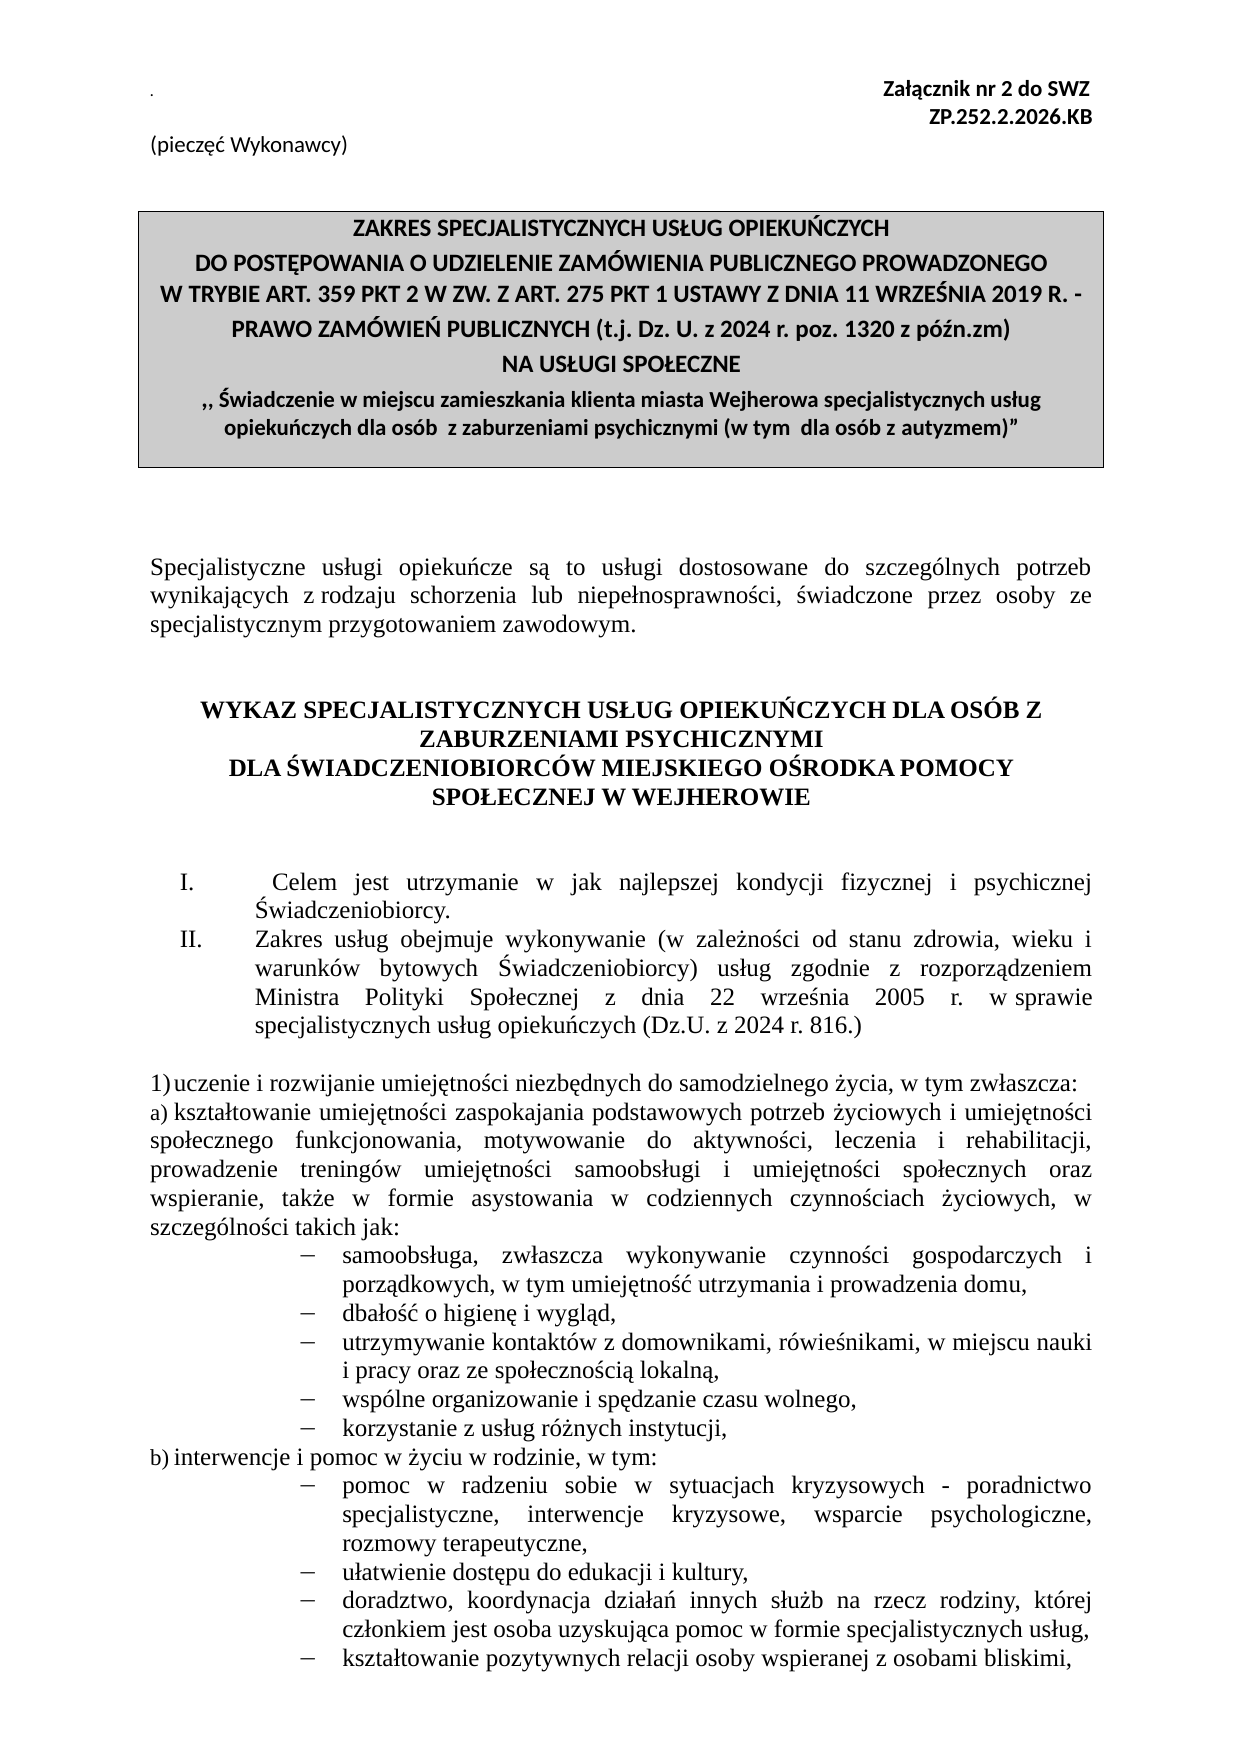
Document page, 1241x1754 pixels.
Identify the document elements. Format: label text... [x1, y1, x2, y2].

text WYKAZ SPECJALISTYCZNYCH USŁUG OPIEKUŃCZYCH DLA OSÓB Z ZABURZENIAMI PSYCHICZNYMI [150, 696, 1092, 753]
list utrzymywanie kontaktów z domownikami, rówieśnikami, w miejscu nauki i pracy oraz ze społecznością lokalną, [298, 1327, 1092, 1384]
text ZP.252.2.2026.KB [694, 102, 1092, 130]
list uczenie i rozwijanie umiejętności niezbędnych do samodzielnego życia, w tym zwłaszcza: [150, 1068, 1092, 1097]
list samoobsługa, zwłaszcza wykonywanie czynności gospodarczych i porządkowych, w tym umiejętność utrzymania i prowadzenia domu, [298, 1240, 1092, 1298]
list Celem jest utrzymanie w jak najlepszej kondycji fizycznej i psychicznej Świadczeniobiorcy. [179, 867, 1092, 924]
list kształtowanie umiejętności zaspokajania podstawowych potrzeb życiowych i umiejętności społecznego funkcjonowania, motywowanie do aktywności, leczenia i rehabilitacji, prowadzenie treningów umiejętności samoobsługi i umiejętności społecznych oraz wspieranie, także w formie asystowania w codziennych czynnościach życiowych, w szczególności takich jak: [150, 1097, 1092, 1240]
list Zakres usług obejmuje wykonywanie (w zależności od stanu zdrowia, wieku i warunków bytowych Świadczeniobiorcy) usług zgodnie z rozporządzeniem Ministra Polityki Społecznej z dnia 22 września 2005 r. w sprawie specjalistycznych usług opiekuńczych (Dz.U. z 2024 r. 816.) [179, 924, 1092, 1039]
list korzystanie z usług różnych instytucji, [298, 1413, 1092, 1442]
list pomoc w radzeniu sobie w sytuacjach kryzysowych - poradnictwo specjalistyczne, interwencje kryzysowe, wsparcie psychologiczne, rozmowy terapeutyczne, [298, 1470, 1092, 1557]
list kształtowanie pozytywnych relacji osoby wspieranej z osobami bliskimi, [298, 1643, 1092, 1672]
list ułatwienie dostępu do edukacji i kultury, [298, 1557, 1092, 1585]
list interwencje i pomoc w życiu w rodzinie, w tym: [150, 1442, 1092, 1470]
table_header ZAKRES SPECJALISTYCZNYCH USŁUG OPIEKUŃCZYCH DO POSTĘPOWANIA O UDZIELENIE ZAMÓWIENIA PUBLICZNEGO PROWADZONEGO W TRYBIE ART. 359 PKT 2 W ZW. Z ART. 275 PKT 1 USTAWY Z DNIA 11 WRZEŚNIA 2019 R. - PRAWO ZAMÓWIEŃ PUBLICZNYCH (t.j. Dz. U. z 2024 r. poz. 1320 z późn.zm) NA USŁUGI SPOŁECZNE ,, Świadczenie w miejscu zamieszkania klienta miasta Wejherowa specjalistycznych usług opiekuńczych dla osób z zaburzeniami psychicznymi (w tym dla osób z autyzmem)” [139, 212, 1103, 467]
list dbałość o higienę i wygląd, [298, 1298, 1092, 1327]
list wspólne organizowanie i spędzanie czasu wolnego, [298, 1384, 1092, 1413]
text Specjalistyczne usługi opiekuńcze są to usługi dostosowane do szczególnych potrzeb wynikających z rodzaju schorzenia lub niepełnosprawności, świadczone przez osoby ze specjalistycznym przygotowaniem zawodowym. [150, 552, 1092, 638]
list doradztwo, koordynacja działań innych służb na rzecz rodziny, której członkiem jest osoba uzyskująca pomoc w formie specjalistycznych usług, [298, 1585, 1092, 1643]
text DLA ŚWIADCZENIOBIORCÓW MIEJSKIEGO OŚRODKA POMOCY SPOŁECZNEJ W WEJHEROWIE [150, 753, 1092, 811]
text . Załącznik nr 2 do SWZ [150, 74, 1092, 102]
text (pieczęć Wykonawcy) [150, 130, 1092, 158]
